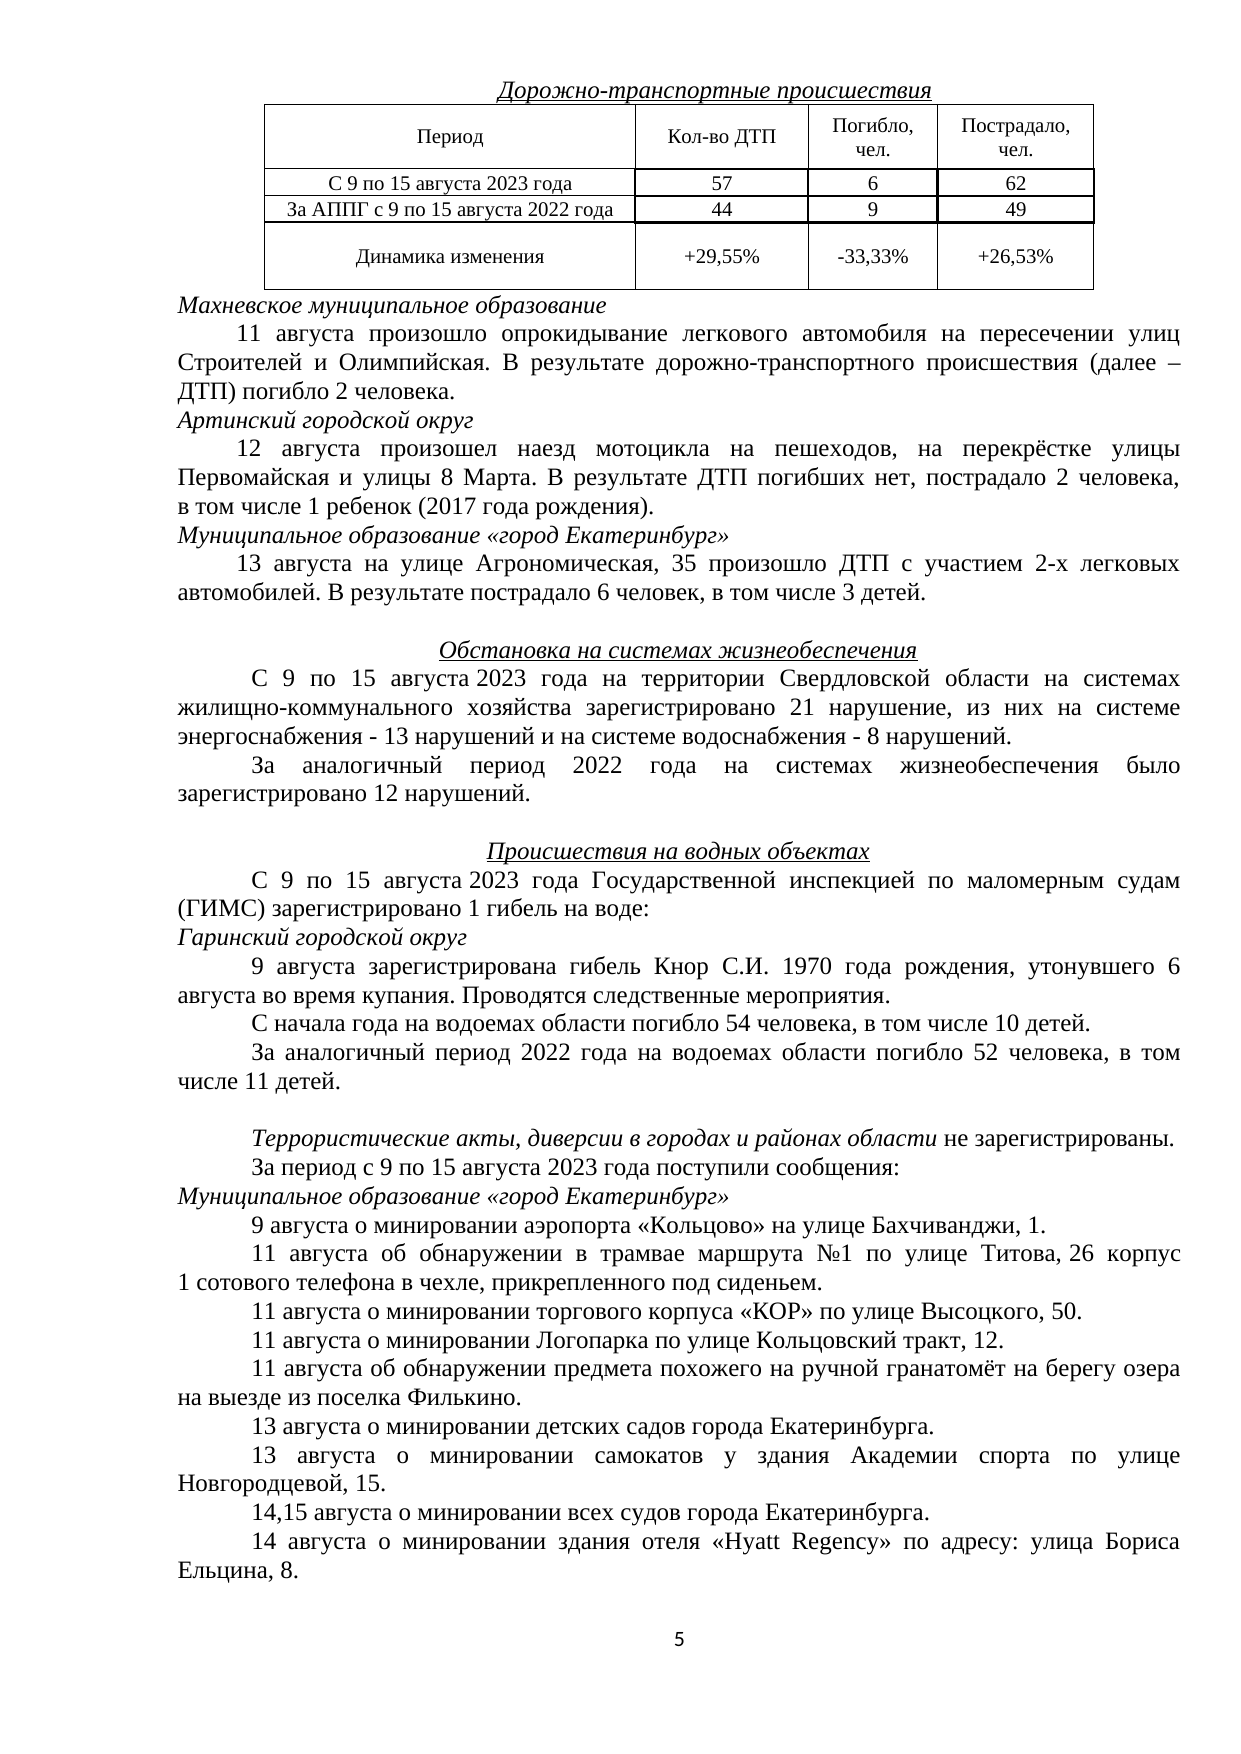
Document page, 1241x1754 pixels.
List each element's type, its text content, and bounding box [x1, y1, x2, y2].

table_header Период [265, 105, 635, 168]
table_cell +26,53% [938, 224, 1093, 289]
text Происшествия на водных объектах [177, 836, 1181, 865]
text Махневское муниципальное образование [177, 290, 1181, 318]
text 9 августа зарегистрирована гибель Кнор С.И. 1970 года рождения, утонувшего 6 августа во время купания. Проводятся следственные мероприятия. [177, 951, 1181, 1008]
text С начала года на водоемах области погибло 54 человека, в том числе 10 детей. [177, 1008, 1181, 1037]
text 11 августа о минировании Логопарка по улице Кольцовский тракт, 12. [177, 1325, 1181, 1353]
text С 9 по 15 августа 2023 года Государственной инспекцией по маломерным судам (ГИМС) зарегистрировано 1 гибель на воде: [177, 865, 1181, 922]
text 11 августа о минировании торгового корпуса «КОР» по улице Высоцкого, 50. [177, 1296, 1181, 1325]
table_header Пострадало, чел. [938, 105, 1093, 168]
text Террористические акты, диверсии в городах и районах области не зарегистрированы. [177, 1123, 1181, 1152]
table_cell 9 [809, 197, 936, 221]
text 14,15 августа о минировании всех судов города Екатеринбурга. [177, 1497, 1181, 1526]
text Муниципальное образование «город Екатеринбург» [177, 520, 1181, 548]
table_cell За АППГ с 9 по 15 августа 2022 года [265, 196, 634, 221]
text Обстановка на системах жизнеобеспечения [177, 635, 1181, 663]
table_cell 62 [939, 170, 1093, 195]
text 11 августа произошло опрокидывание легкового автомобиля на пересечении улиц Строителей и Олимпийская. В результате дорожно-транспортного происшествия (далее – ДТП) погибло 2 человека. [177, 318, 1181, 405]
table_cell -33,33% [809, 224, 937, 289]
table_cell 57 [636, 170, 807, 195]
text Артинский городской округ [177, 405, 1181, 433]
text 12 августа произошел наезд мотоцикла на пешеходов, на перекрёстке улицы Первомайская и улицы 8 Марта. В результате ДТП погибших нет, пострадало 2 человека, в том числе 1 ребенок (2017 года рождения). [177, 433, 1181, 520]
text Муниципальное образование «город Екатеринбург» [177, 1181, 1181, 1210]
text За аналогичный период 2022 года на водоемах области погибло 52 человека, в том числе 11 детей. [177, 1037, 1181, 1095]
text 11 августа об обнаружении в трамвае маршрута №1 по улице Титова, 26 корпус 1 сотового телефона в чехле, прикрепленного под сиденьем. [177, 1238, 1181, 1296]
table_cell 44 [636, 197, 807, 221]
text За аналогичный период 2022 года на системах жизнеобеспечения было зарегистрировано 12 нарушений. [177, 750, 1181, 807]
table_header Кол-во ДТП [636, 105, 808, 168]
table_header Погибло, чел. [809, 105, 937, 168]
text 11 августа об обнаружении предмета похожего на ручной гранатомёт на берегу озера на выезде из поселка Филькино. [177, 1353, 1181, 1411]
table_cell 49 [939, 197, 1093, 221]
text 13 августа на улице Агрономическая, 35 произошло ДТП с участием 2-х легковых автомобилей. В результате пострадало 6 человек, в том числе 3 детей. [177, 548, 1181, 606]
text 13 августа о минировании детских садов города Екатеринбурга. [177, 1411, 1181, 1440]
text С 9 по 15 августа 2023 года на территории Свердловской области на системах жилищно-коммунального хозяйства зарегистрировано 21 нарушение, из них на системе энергоснабжения - 13 нарушений и на системе водоснабжения - 8 нарушений. [177, 663, 1181, 750]
table_cell +29,55% [636, 224, 808, 289]
text 14 августа о минировании здания отеля «Hyatt Regency» по адресу: улица Бориса Ельцина, 8. [177, 1526, 1181, 1583]
table_cell Динамика изменения [265, 223, 635, 289]
text Гаринский городской округ [177, 922, 1181, 951]
table_cell 6 [809, 170, 936, 195]
text 9 августа о минировании аэропорта «Кольцово» на улице Бахчиванджи, 1. [177, 1210, 1181, 1238]
text 13 августа о минировании самокатов у здания Академии спорта по улице Новгородцевой, 15. [177, 1440, 1181, 1497]
text Дорожно-транспортные происшествия [177, 75, 1181, 104]
table_cell С 9 по 15 августа 2023 года [265, 169, 634, 195]
text За период с 9 по 15 августа 2023 года поступили сообщения: [177, 1152, 1181, 1181]
